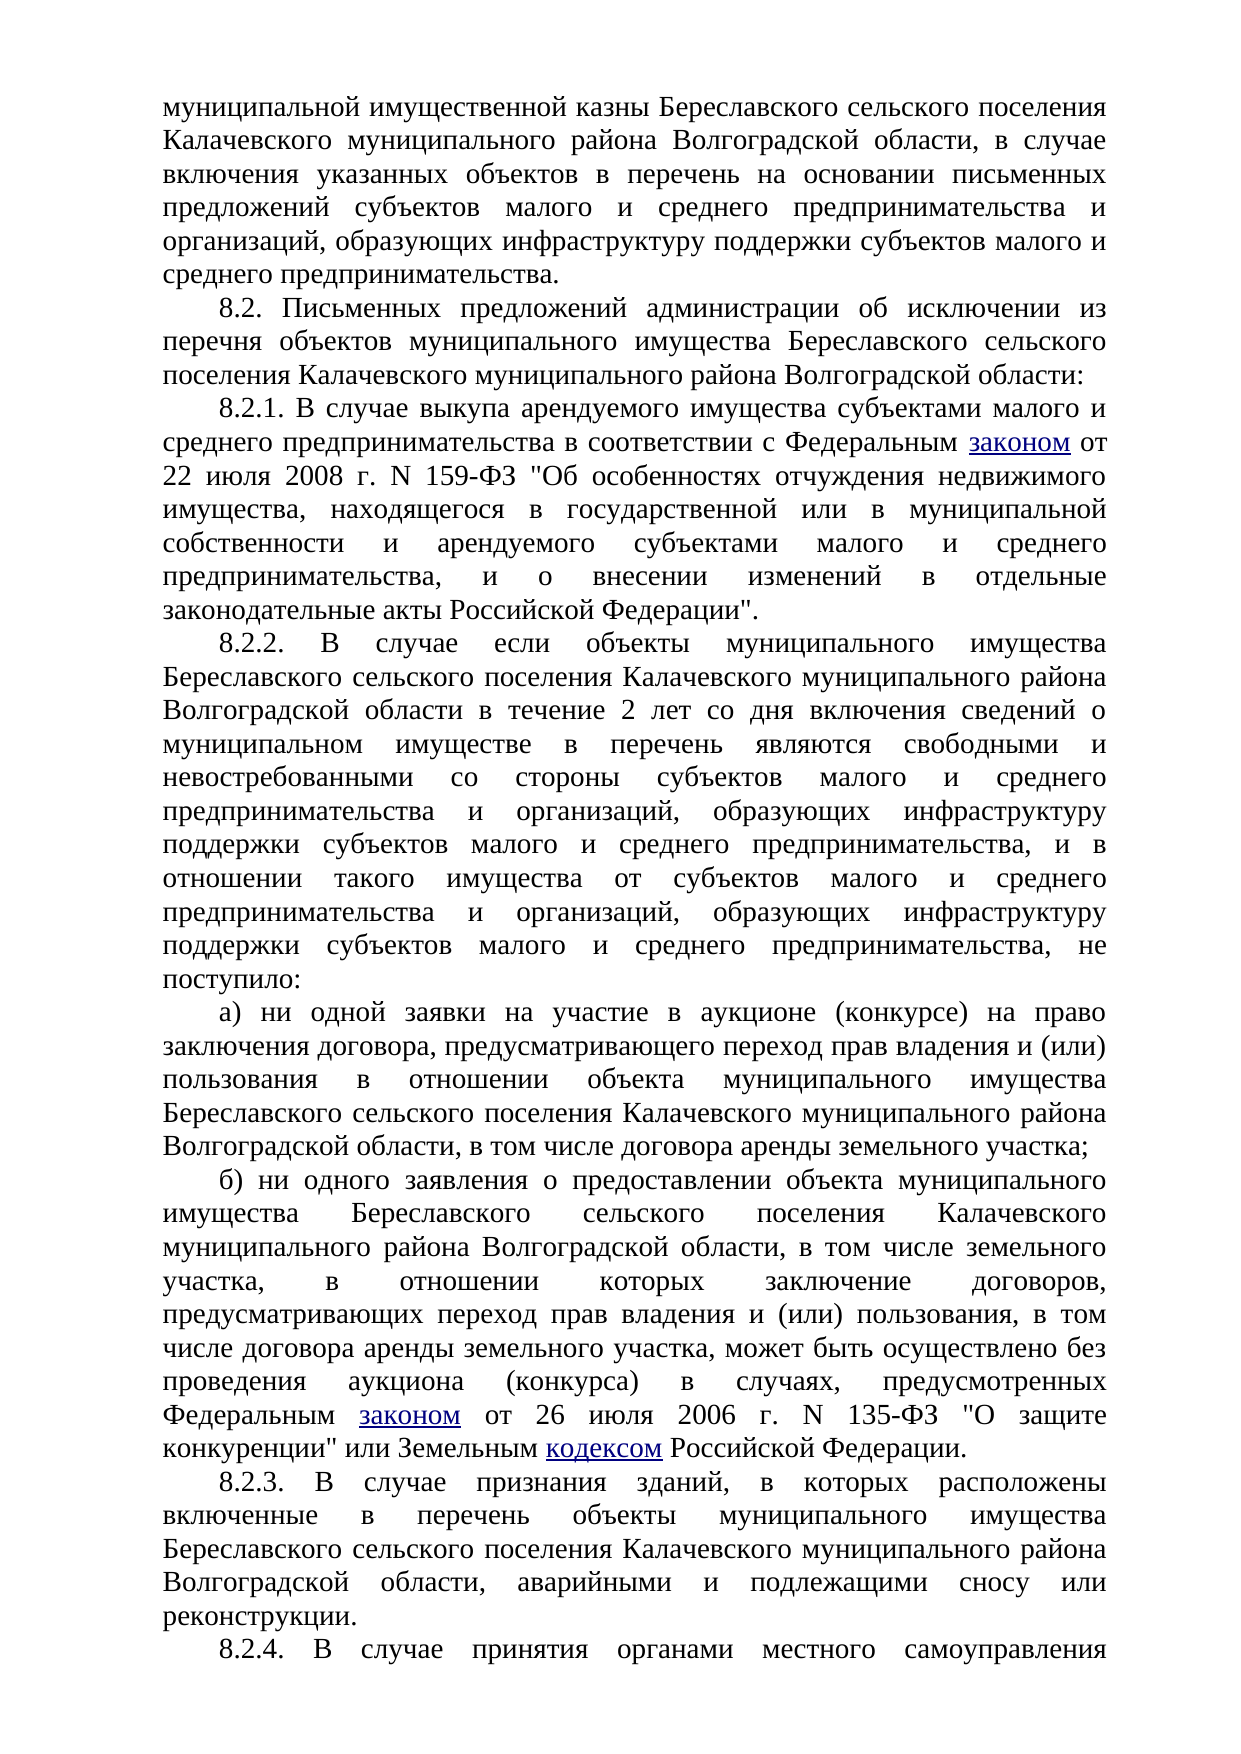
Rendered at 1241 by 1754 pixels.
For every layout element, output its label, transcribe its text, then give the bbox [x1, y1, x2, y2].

text 8.2. Письменных предложений администрации об исключении из перечня объектов муниципального имущества Береславского сельского поселения Калачевского муниципального района Волгоградской области: [162, 290, 1107, 391]
text 8.2.4. В случае принятия органами местного самоуправления [162, 1632, 1107, 1665]
text 8.2.2. В случае если объекты муниципального имущества Береславского сельского поселения Калачевского муниципального района Волгоградской области в течение 2 лет со дня включения сведений о муниципальном имуществе в перечень являются свободными и невостребованными со стороны субъектов малого и среднего предпринимательства и организаций, образующих инфраструктуру поддержки субъектов малого и среднего предпринимательства, и в отношении такого имущества от субъектов малого и среднего предпринимательства и организаций, образующих инфраструктуру поддержки субъектов малого и среднего предпринимательства, не поступило: [162, 625, 1107, 994]
text 8.2.1. В случае выкупа арендуемого имущества субъектами малого и среднего предпринимательства в соответствии с Федеральным законом от 22 июля 2008 г. N 159-ФЗ "Об особенностях отчуждения недвижимого имущества, находящегося в государственной или в муниципальной собственности и арендуемого субъектами малого и среднего предпринимательства, и о внесении изменений в отдельные законодательные акты Российской Федерации". [162, 391, 1107, 625]
text а) ни одной заявки на участие в аукционе (конкурсе) на право заключения договора, предусматривающего переход прав владения и (или) пользования в отношении объекта муниципального имущества Береславского сельского поселения Калачевского муниципального района Волгоградской области, в том числе договора аренды земельного участка; [162, 994, 1107, 1162]
text муниципальной имущественной казны Береславского сельского поселения Калачевского муниципального района Волгоградской области, в случае включения указанных объектов в перечень на основании письменных предложений субъектов малого и среднего предпринимательства и организаций, образующих инфраструктуру поддержки субъектов малого и среднего предпринимательства. [162, 89, 1107, 290]
text 8.2.3. В случае признания зданий, в которых расположены включенные в перечень объекты муниципального имущества Береславского сельского поселения Калачевского муниципального района Волгоградской области, аварийными и подлежащими сносу или реконструкции. [162, 1464, 1107, 1632]
text б) ни одного заявления о предоставлении объекта муниципального имущества Береславского сельского поселения Калачевского муниципального района Волгоградской области, в том числе земельного участка, в отношении которых заключение договоров, предусматривающих переход прав владения и (или) пользования, в том числе договора аренды земельного участка, может быть осуществлено без проведения аукциона (конкурса) в случаях, предусмотренных Федеральным законом от 26 июля 2006 г. N 135-ФЗ "О защите конкуренции" или Земельным кодексом Российской Федерации. [162, 1162, 1107, 1464]
